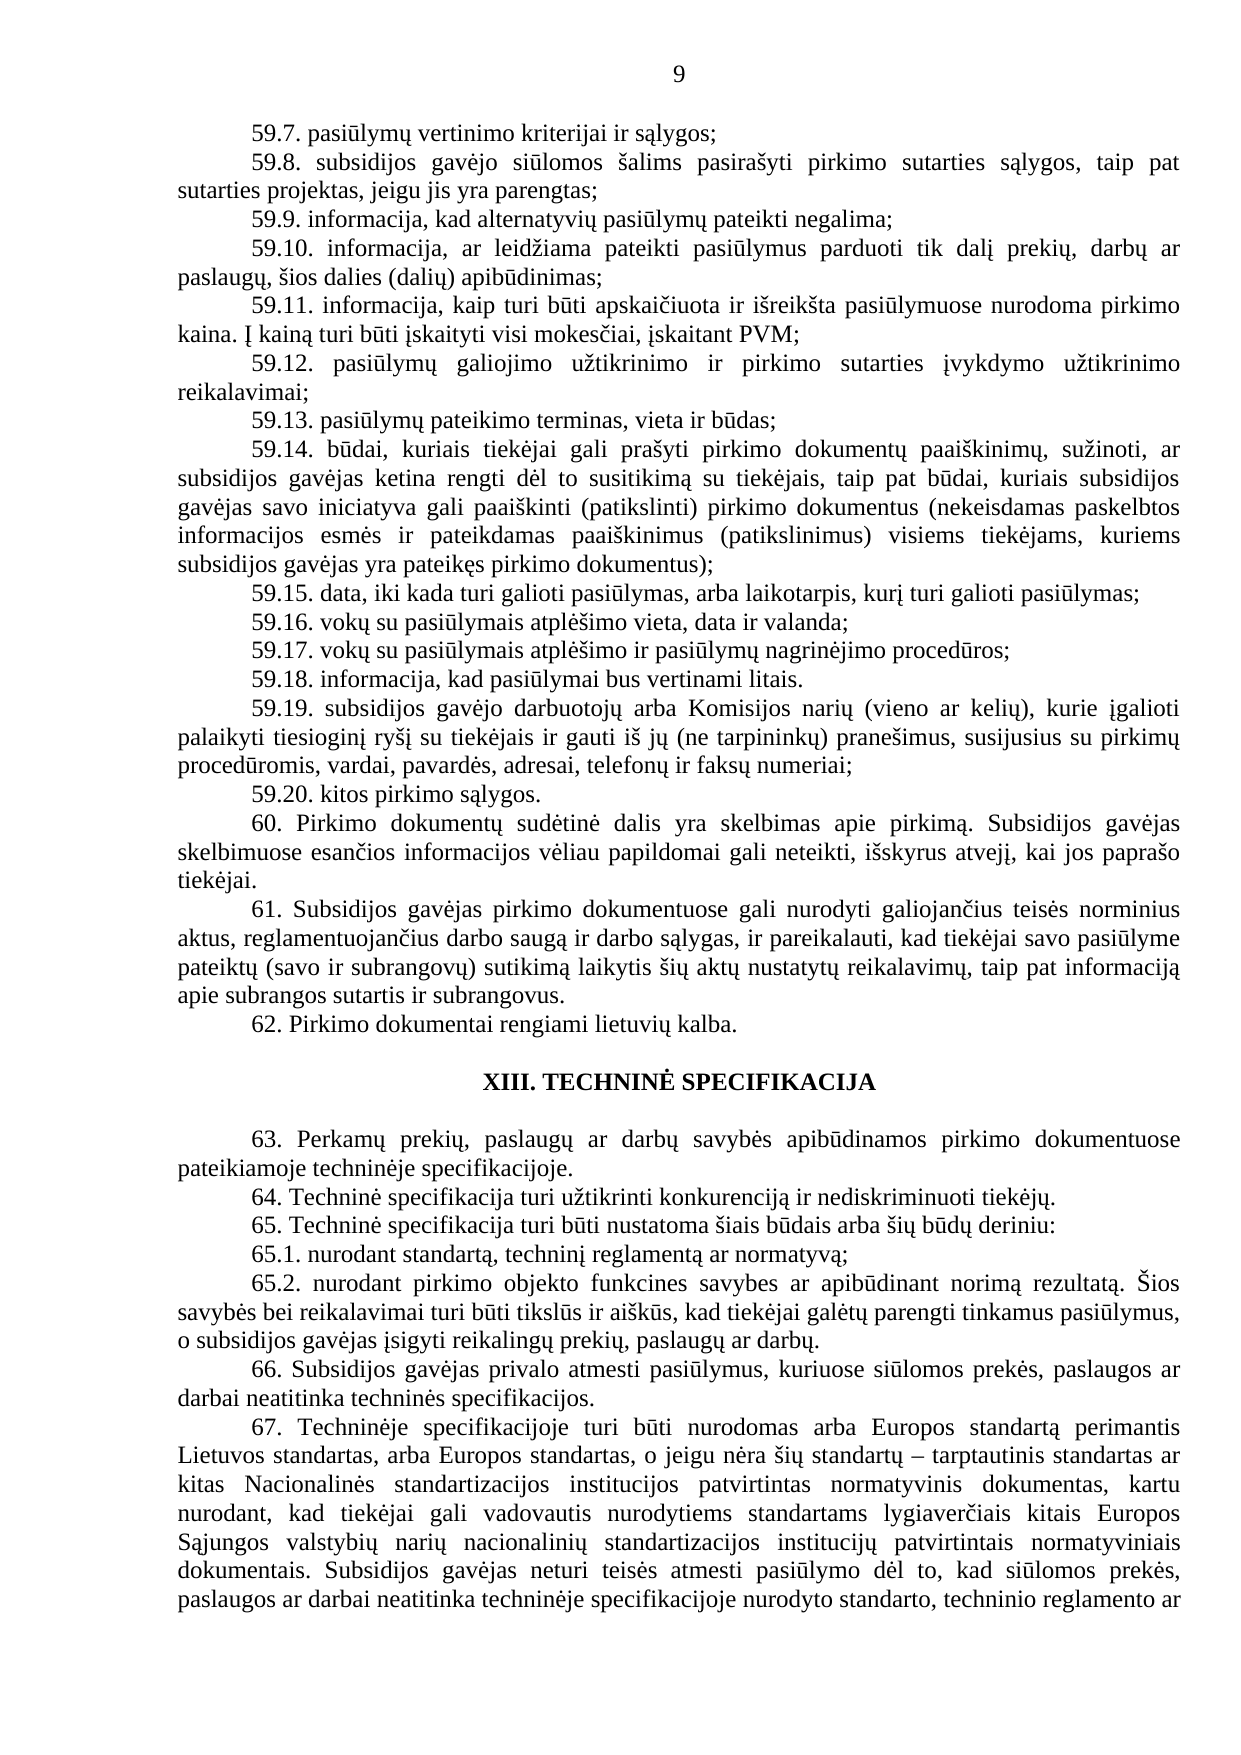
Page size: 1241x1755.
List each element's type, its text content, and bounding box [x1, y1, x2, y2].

text 59.16. vokų su pasiūlymais atplėšimo vieta, data ir valanda; [177, 607, 1181, 636]
text 59.10. informacija, ar leidžiama pateikti pasiūlymus parduoti tik dalį prekių, darbų ar paslaugų, šios dalies (dalių) apibūdinimas; [177, 233, 1181, 291]
text 65. Techninė specifikacija turi būti nustatoma šiais būdais arba šių būdų deriniu: [177, 1211, 1181, 1239]
text 59.8. subsidijos gavėjo siūlomos šalims pasirašyti pirkimo sutarties sąlygos, taip pat sutarties projektas, jeigu jis yra parengtas; [177, 147, 1181, 204]
text 60. Pirkimo dokumentų sudėtinė dalis yra skelbimas apie pirkimą. Subsidijos gavėjas skelbimuose esančios informacijos vėliau papildomai gali neteikti, išskyrus atvejį, kai jos paprašo tiekėjai. [177, 808, 1181, 894]
text 59.7. pasiūlymų vertinimo kriterijai ir sąlygos; [177, 118, 1181, 147]
text 59.19. subsidijos gavėjo darbuotojų arba Komisijos narių (vieno ar kelių), kurie įgalioti palaikyti tiesioginį ryšį su tiekėjais ir gauti iš jų (ne tarpininkų) pranešimus, susijusius su pirkimų procedūromis, vardai, pavardės, adresai, telefonų ir faksų numeriai; [177, 693, 1181, 779]
text 59.11. informacija, kaip turi būti apskaičiuota ir išreikšta pasiūlymuose nurodoma pirkimo kaina. Į kainą turi būti įskaityti visi mokesčiai, įskaitant PVM; [177, 291, 1181, 348]
text XIII. TECHNINĖ SPECIFIKACIJA [177, 1067, 1181, 1096]
text 59.17. vokų su pasiūlymais atplėšimo ir pasiūlymų nagrinėjimo procedūros; [177, 636, 1181, 664]
text 67. Techninėje specifikacijoje turi būti nurodomas arba Europos standartą perimantis Lietuvos standartas, arba Europos standartas, o jeigu nėra šių standartų – tarptautinis standartas ar kitas Nacionalinės standartizacijos institucijos patvirtintas normatyvinis dokumentas, kartu nurodant, kad tiekėjai gali vadovautis nurodytiems standartams lygiaverčiais kitais Europos Sąjungos valstybių narių nacionalinių standartizacijos institucijų patvirtintais normatyviniais dokumentais. Subsidijos gavėjas neturi teisės atmesti pasiūlymo dėl to, kad siūlomos prekės, paslaugos ar darbai neatitinka techninėje specifikacijoje nurodyto standarto, techninio reglamento ar [177, 1412, 1181, 1613]
text 66. Subsidijos gavėjas privalo atmesti pasiūlymus, kuriuose siūlomos prekės, paslaugos ar darbai neatitinka techninės specifikacijos. [177, 1354, 1181, 1412]
text 64. Techninė specifikacija turi užtikrinti konkurenciją ir nediskriminuoti tiekėjų. [177, 1182, 1181, 1211]
text 59.14. būdai, kuriais tiekėjai gali prašyti pirkimo dokumentų paaiškinimų, sužinoti, ar subsidijos gavėjas ketina rengti dėl to susitikimą su tiekėjais, taip pat būdai, kuriais subsidijos gavėjas savo iniciatyva gali paaiškinti (patikslinti) pirkimo dokumentus (nekeisdamas paskelbtos informacijos esmės ir pateikdamas paaiškinimus (patikslinimus) visiems tiekėjams, kuriems subsidijos gavėjas yra pateikęs pirkimo dokumentus); [177, 434, 1181, 578]
text 63. Perkamų prekių, paslaugų ar darbų savybės apibūdinamos pirkimo dokumentuose pateikiamoje techninėje specifikacijoje. [177, 1124, 1181, 1182]
text 62. Pirkimo dokumentai rengiami lietuvių kalba. [177, 1009, 1181, 1038]
text 59.20. kitos pirkimo sąlygos. [177, 779, 1181, 808]
text 59.15. data, iki kada turi galioti pasiūlymas, arba laikotarpis, kurį turi galioti pasiūlymas; [177, 578, 1181, 607]
text 59.12. pasiūlymų galiojimo užtikrinimo ir pirkimo sutarties įvykdymo užtikrinimo reikalavimai; [177, 348, 1181, 406]
text 61. Subsidijos gavėjas pirkimo dokumentuose gali nurodyti galiojančius teisės norminius aktus, reglamentuojančius darbo saugą ir darbo sąlygas, ir pareikalauti, kad tiekėjai savo pasiūlyme pateiktų (savo ir subrangovų) sutikimą laikytis šių aktų nustatytų reikalavimų, taip pat informaciją apie subrangos sutartis ir subrangovus. [177, 894, 1181, 1009]
text 59.9. informacija, kad alternatyvių pasiūlymų pateikti negalima; [177, 204, 1181, 233]
text 59.18. informacija, kad pasiūlymai bus vertinami litais. [177, 664, 1181, 693]
text 65.1. nurodant standartą, techninį reglamentą ar normatyvą; [177, 1239, 1181, 1268]
text 65.2. nurodant pirkimo objekto funkcines savybes ar apibūdinant norimą rezultatą. Šios savybės bei reikalavimai turi būti tikslūs ir aiškūs, kad tiekėjai galėtų parengti tinkamus pasiūlymus, o subsidijos gavėjas įsigyti reikalingų prekių, paslaugų ar darbų. [177, 1268, 1181, 1354]
text 59.13. pasiūlymų pateikimo terminas, vieta ir būdas; [177, 406, 1181, 434]
